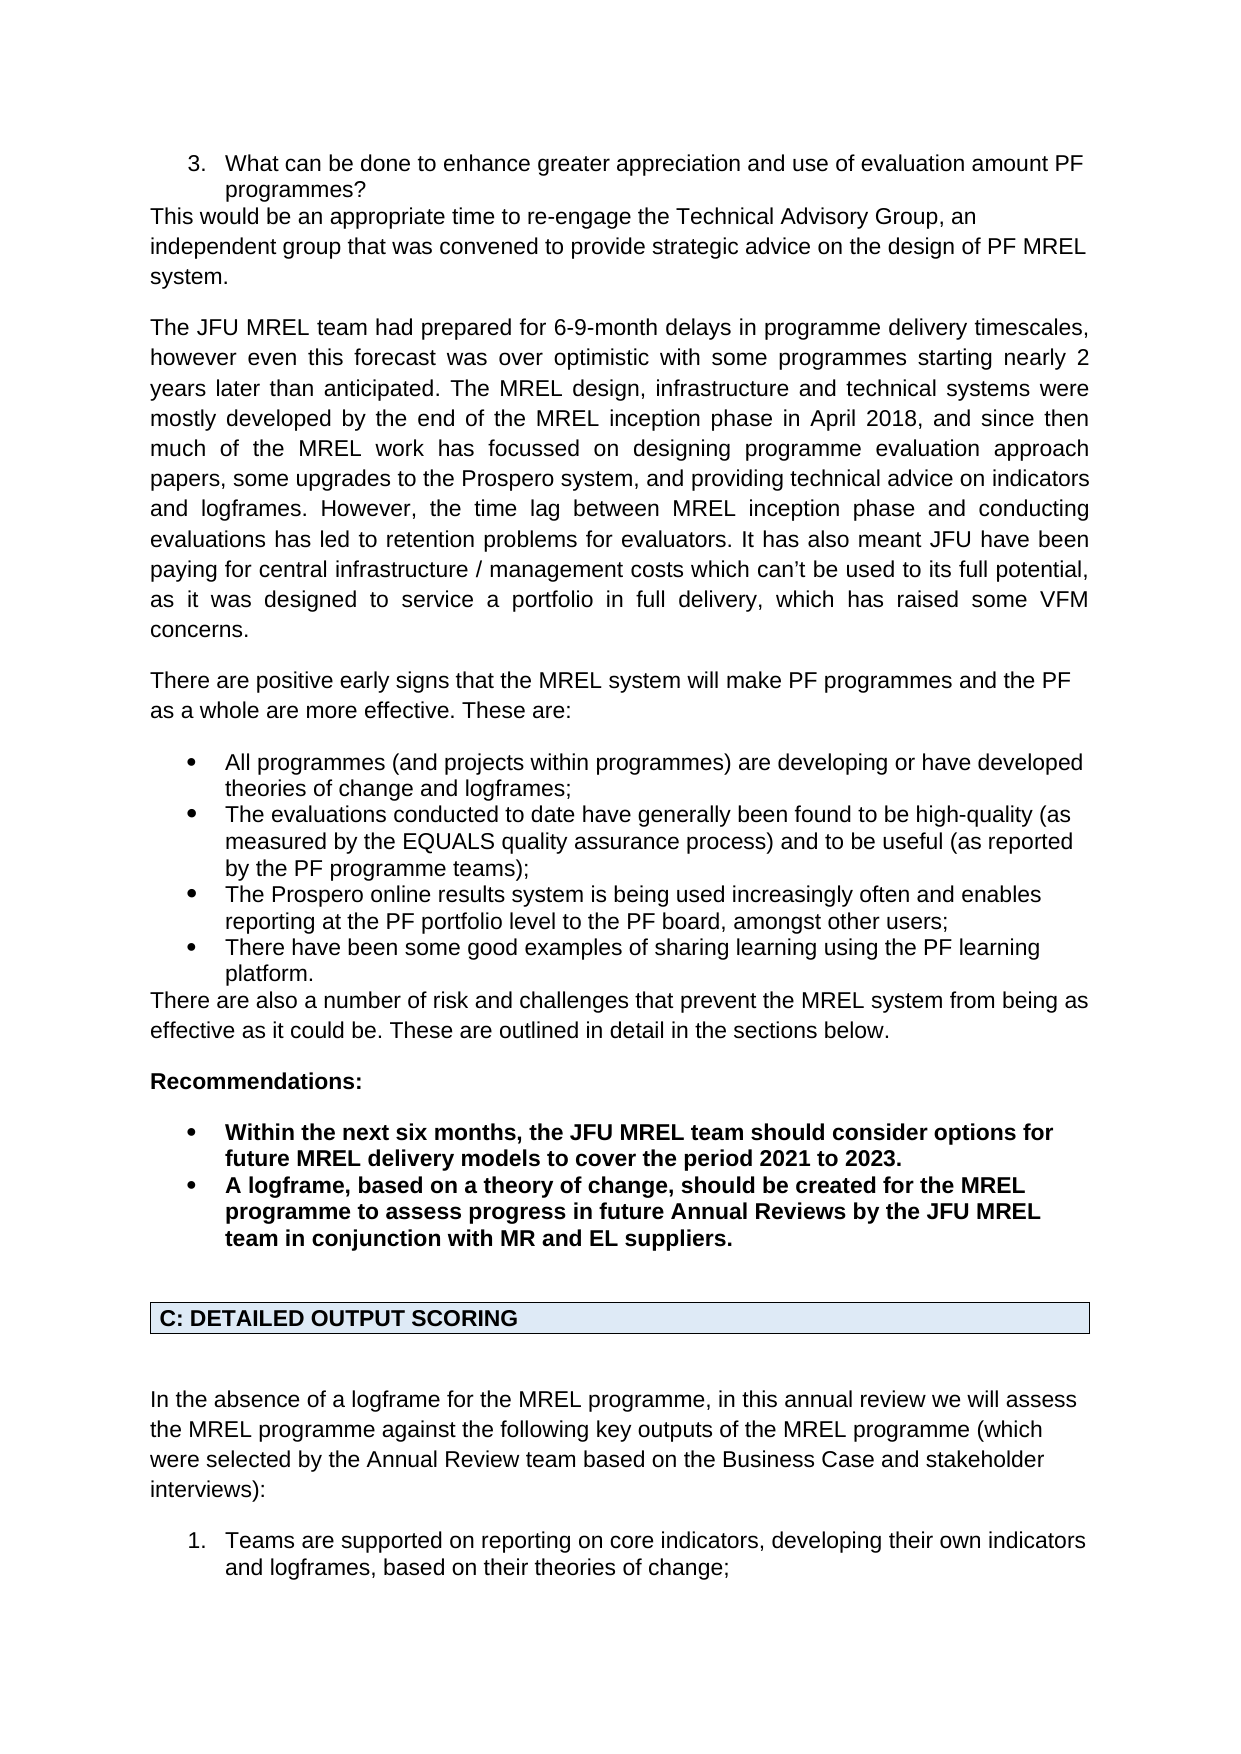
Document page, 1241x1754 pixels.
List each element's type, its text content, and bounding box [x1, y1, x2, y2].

list Within the next six months, the JFU MREL team should consider options for future MREL delivery models to cover the period 2021 to 2023. [187, 1119, 1090, 1172]
list A logframe, based on a theory of change, should be created for the MREL programme to assess progress in future Annual Reviews by the JFU MREL team in conjunction with MR and EL suppliers. [187, 1172, 1090, 1251]
list All programmes (and projects within programmes) are developing or have developed theories of change and logframes; [187, 748, 1090, 801]
list There have been some good examples of sharing learning using the PF learning platform. [187, 934, 1090, 987]
text This would be an appropriate time to re-engage the Technical Advisory Group, an independent group that was convened to provide strategic advice on the design of PF MREL system. [150, 203, 1090, 289]
text In the absence of a logframe for the MREL programme, in this annual review we will assess the MREL programme against the following key outputs of the MREL programme (which were selected by the Annual Review team based on the Business Case and stakeholder interviews): [150, 1386, 1090, 1502]
text Recommendations: [150, 1068, 1090, 1094]
subtitle C: DETAILED OUTPUT SCORING [151, 1303, 1089, 1333]
list The evaluations conducted to date have generally been found to be high-quality (as measured by the EQUALS quality assurance process) and to be useful (as reported by the PF programme teams); [187, 801, 1090, 881]
text There are also a number of risk and challenges that prevent the MREL system from being as effective as it could be. These are outlined in detail in the sections below. [150, 987, 1090, 1043]
text The JFU MREL team had prepared for 6-9-month delays in programme delivery timescales, however even this forecast was over optimistic with some programmes starting nearly 2 years later than anticipated. The MREL design, infrastructure and technical systems were mostly developed by the end of the MREL inception phase in April 2018, and since then much of the MREL work has focussed on designing programme evaluation approach papers, some upgrades to the Prospero system, and providing technical advice on indicators and logframes. However, the time lag between MREL inception phase and conducting evaluations has led to retention problems for evaluators. It has also meant JFU have been paying for central infrastructure / management costs which can’t be used to its full potential, as it was designed to service a portfolio in full delivery, which has raised some VFM concerns. [150, 314, 1090, 643]
list What can be done to enhance greater appreciation and use of evaluation amount PF programmes? [187, 150, 1090, 203]
text There are positive early signs that the MREL system will make PF programmes and the PF as a whole are more effective. These are: [150, 667, 1090, 724]
list The Prospero online results system is being used increasingly often and enables reporting at the PF portfolio level to the PF board, amongst other users; [187, 881, 1090, 934]
list Teams are supported on reporting on core indicators, developing their own indicators and logframes, based on their theories of change; [187, 1527, 1090, 1580]
